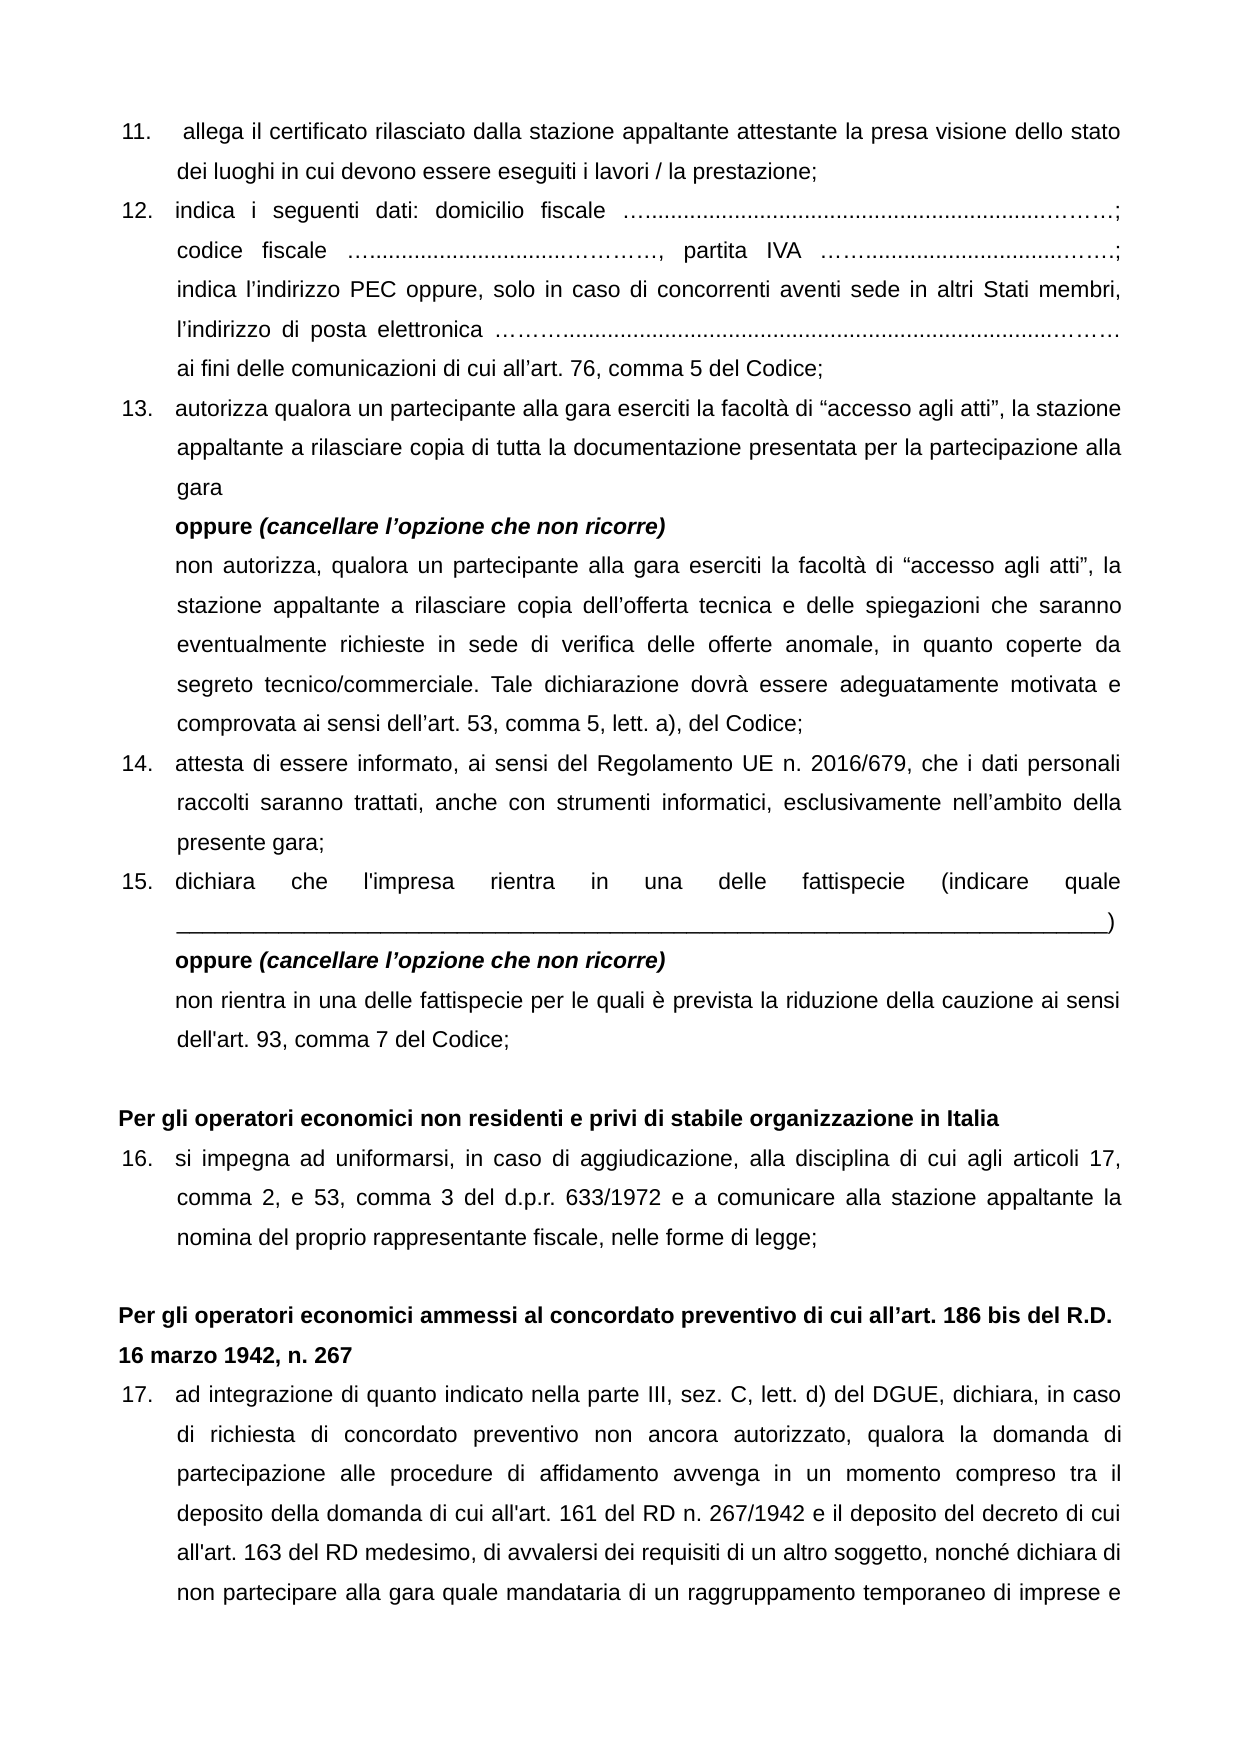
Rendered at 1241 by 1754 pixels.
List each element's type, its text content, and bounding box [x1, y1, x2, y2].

text 16. si impegna ad uniformarsi, in caso di aggiudicazione, alla disciplina di cui agli articoli 17, comma 2, e 53, comma 3 del d.p.r. 633/1972 e a comunicare alla stazione appaltante la nomina del proprio rappresentante fiscale, nelle forme di legge; [121, 1144, 1122, 1250]
text 15. dichiara che l'impresa rientra in una delle fattispecie (indicare quale _________________________________________________________________________) [121, 868, 1122, 934]
text 13. autorizza qualora un partecipante alla gara eserciti la facoltà di “accesso agli atti”, la stazione appaltante a rilasciare copia di tutta la documentazione presentata per la partecipazione alla gara [121, 394, 1122, 500]
text Per gli operatori economici ammessi al concordato preventivo di cui all’art. 186 bis del R.D. 16 marzo 1942, n. 267 [118, 1302, 1122, 1368]
text Per gli operatori economici non residenti e privi di stabile organizzazione in Italia [118, 1105, 1122, 1131]
text 12. indica i seguenti dati: domicilio fiscale …...............................................................………; codice fiscale …...............................…………, partita IVA ……...............................…….; indica l’indirizzo PEC oppure, solo in caso di concorrenti aventi sede in altri Stati membri, l’indirizzo di posta elettronica ……….............................................................................……… ai fini delle comunicazioni di cui all’art. 76, comma 5 del Codice; [121, 197, 1122, 381]
text 17. ad integrazione di quanto indicato nella parte III, sez. C, lett. d) del DGUE, dichiara, in caso di richiesta di concordato preventivo non ancora autorizzato, qualora la domanda di partecipazione alle procedure di affidamento avvenga in un momento compreso tra il deposito della domanda di cui all'art. 161 del RD n. 267/1942 e il deposito del decreto di cui all'art. 163 del RD medesimo, di avvalersi dei requisiti di un altro soggetto, nonché dichiara di non partecipare alla gara quale mandataria di un raggruppamento temporaneo di imprese e [121, 1381, 1122, 1605]
text non rientra in una delle fattispecie per le quali è prevista la riduzione della cauzione ai sensi dell'art. 93, comma 7 del Codice; [121, 987, 1122, 1052]
text 11. allega il certificato rilasciato dalla stazione appaltante attestante la presa visione dello stato dei luoghi in cui devono essere eseguiti i lavori / la prestazione; [121, 118, 1122, 184]
text 14. attesta di essere informato, ai sensi del Regolamento UE n. 2016/679, che i dati personali raccolti saranno trattati, anche con strumenti informatici, esclusivamente nell’ambito della presente gara; [121, 750, 1122, 855]
text oppure (cancellare l’opzione che non ricorre) [121, 947, 1122, 973]
text non autorizza, qualora un partecipante alla gara eserciti la facoltà di “accesso agli atti”, la stazione appaltante a rilasciare copia dell’offerta tecnica e delle spiegazioni che saranno eventualmente richieste in sede di verifica delle offerte anomale, in quanto coperte da segreto tecnico/commerciale. Tale dichiarazione dovrà essere adeguatamente motivata e comprovata ai sensi dell’art. 53, comma 5, lett. a), del Codice; [121, 552, 1122, 737]
text oppure (cancellare l’opzione che non ricorre) [121, 513, 1122, 539]
